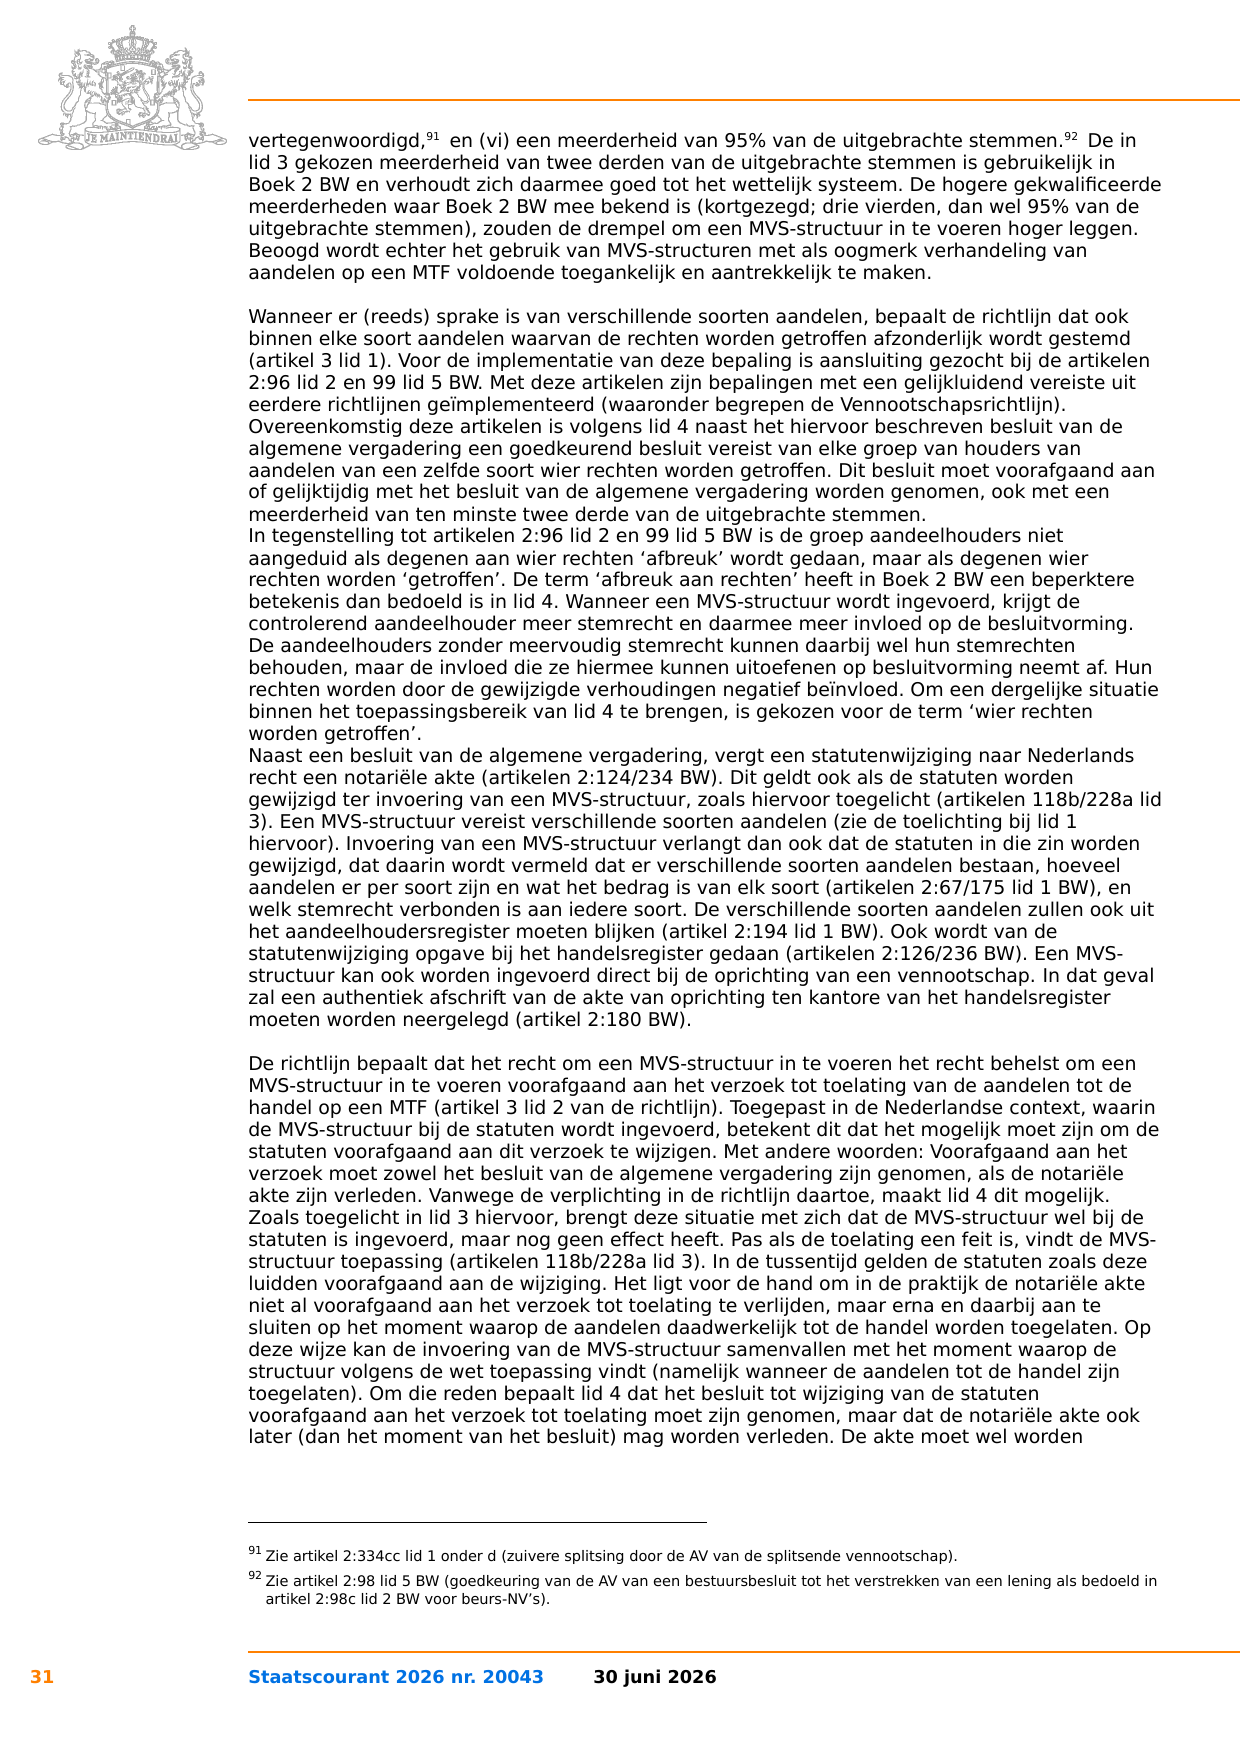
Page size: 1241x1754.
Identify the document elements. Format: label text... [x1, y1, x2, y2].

text vertegenwoordigd, en (vi) een meerderheid van 95% van de uitgebrachte stemmen. De in lid 3 gekozen meerderheid van twee derden van de uitgebrachte stemmen is gebruikelijk in Boek 2 BW en verhoudt zich daarmee goed tot het wettelijk systeem. De hogere gekwalificeerde meerderheden waar Boek 2 BW mee bekend is (kortgezegd; drie vierden, dan wel 95% van de uitgebrachte stemmen), zouden de drempel om een MVS-structuur in te voeren hoger leggen. Beoogd wordt echter het gebruik van MVS-structuren met als oogmerk verhandeling van aandelen op een MTF voldoende toegankelijk en aantrekkelijk te maken. [248, 130, 1163, 284]
text Naast een besluit van de algemene vergadering, vergt een statutenwijziging naar Nederlands recht een notariële akte (artikelen 2:124/234 BW). Dit geldt ook als de statuten worden gewijzigd ter invoering van een MVS-structuur, zoals hiervoor toegelicht (artikelen 118b/228a lid 3). Een MVS-structuur vereist verschillende soorten aandelen (zie de toelichting bij lid 1 hiervoor). Invoering van een MVS-structuur verlangt dan ook dat de statuten in die zin worden gewijzigd, dat daarin wordt vermeld dat er verschillende soorten aandelen bestaan, hoeveel aandelen er per soort zijn en wat het bedrag is van elk soort (artikelen 2:67/175 lid 1 BW), en welk stemrecht verbonden is aan iedere soort. De verschillende soorten aandelen zullen ook uit het aandeelhoudersregister moeten blijken (artikel 2:194 lid 1 BW). Ook wordt van de statutenwijziging opgave bij het handelsregister gedaan (artikelen 2:126/236 BW). Een MVS-structuur kan ook worden ingevoerd direct bij de oprichting van een vennootschap. In dat geval zal een authentiek afschrift van de akte van oprichting ten kantore van het handelsregister moeten worden neergelegd (artikel 2:180 BW). [248, 745, 1163, 1031]
text Wanneer er (reeds) sprake is van verschillende soorten aandelen, bepaalt de richtlijn dat ook binnen elke soort aandelen waarvan de rechten worden getroffen afzonderlijk wordt gestemd (artikel 3 lid 1). Voor de implementatie van deze bepaling is aansluiting gezocht bij de artikelen 2:96 lid 2 en 99 lid 5 BW. Met deze artikelen zijn bepalingen met een gelijkluidend vereiste uit eerdere richtlijnen geïmplementeerd (waaronder begrepen de Vennootschapsrichtlijn). Overeenkomstig deze artikelen is volgens lid 4 naast het hiervoor beschreven besluit van de algemene vergadering een goedkeurend besluit vereist van elke groep van houders van aandelen van een zelfde soort wier rechten worden getroffen. Dit besluit moet voorafgaand aan of gelijktijdig met het besluit van de algemene vergadering worden genomen, ook met een meerderheid van ten minste twee derde van de uitgebrachte stemmen. [248, 306, 1163, 525]
text In tegenstelling tot artikelen 2:96 lid 2 en 99 lid 5 BW is de groep aandeelhouders niet aangeduid als degenen aan wier rechten ‘afbreuk’ wordt gedaan, maar als degenen wier rechten worden ‘getroffen’. De term ‘afbreuk aan rechten’ heeft in Boek 2 BW een beperktere betekenis dan bedoeld is in lid 4. Wanneer een MVS-structuur wordt ingevoerd, krijgt de controlerend aandeelhouder meer stemrecht en daarmee meer invloed op de besluitvorming. De aandeelhouders zonder meervoudig stemrecht kunnen daarbij wel hun stemrechten behouden, maar de invloed die ze hiermee kunnen uitoefenen op besluitvorming neemt af. Hun rechten worden door de gewijzigde verhoudingen negatief beïnvloed. Om een dergelijke situatie binnen het toepassingsbereik van lid 4 te brengen, is gekozen voor de term ‘wier rechten worden getroffen’. [248, 525, 1163, 745]
text De richtlijn bepaalt dat het recht om een MVS-structuur in te voeren het recht behelst om een MVS-structuur in te voeren voorafgaand aan het verzoek tot toelating van de aandelen tot de handel op een MTF (artikel 3 lid 2 van de richtlijn). Toegepast in de Nederlandse context, waarin de MVS-structuur bij de statuten wordt ingevoerd, betekent dit dat het mogelijk moet zijn om de statuten voorafgaand aan dit verzoek te wijzigen. Met andere woorden: Voorafgaand aan het verzoek moet zowel het besluit van de algemene vergadering zijn genomen, als de notariële akte zijn verleden. Vanwege de verplichting in de richtlijn daartoe, maakt lid 4 dit mogelijk. Zoals toegelicht in lid 3 hiervoor, brengt deze situatie met zich dat de MVS-structuur wel bij de statuten is ingevoerd, maar nog geen effect heeft. Pas als de toelating een feit is, vindt de MVS-structuur toepassing (artikelen 118b/228a lid 3). In de tussentijd gelden de statuten zoals deze luidden voorafgaand aan de wijziging. Het ligt voor de hand om in de praktijk de notariële akte niet al voorafgaand aan het verzoek tot toelating te verlijden, maar erna en daarbij aan te sluiten op het moment waarop de aandelen daadwerkelijk tot de handel worden toegelaten. Op deze wijze kan de invoering van de MVS-structuur samenvallen met het moment waarop de structuur volgens de wet toepassing vindt (namelijk wanneer de aandelen tot de handel zijn toegelaten). Om die reden bepaalt lid 4 dat het besluit tot wijziging van de statuten voorafgaand aan het verzoek tot toelating moet zijn genomen, maar dat de notariële akte ook later (dan het moment van het besluit) mag worden verleden. De akte moet wel worden [248, 1053, 1163, 1448]
text Zie artikel 2:98 lid 5 BW (goedkeuring van de AV van een bestuursbesluit tot het verstrekken van een lening als bedoeld in artikel 2:98c lid 2 BW voor beurs-NV’s). [248, 1569, 1163, 1608]
text Zie artikel 2:334cc lid 1 onder d (zuivere splitsing door de AV van de splitsende vennootschap). [248, 1544, 1163, 1566]
picture [38, 25, 227, 150]
